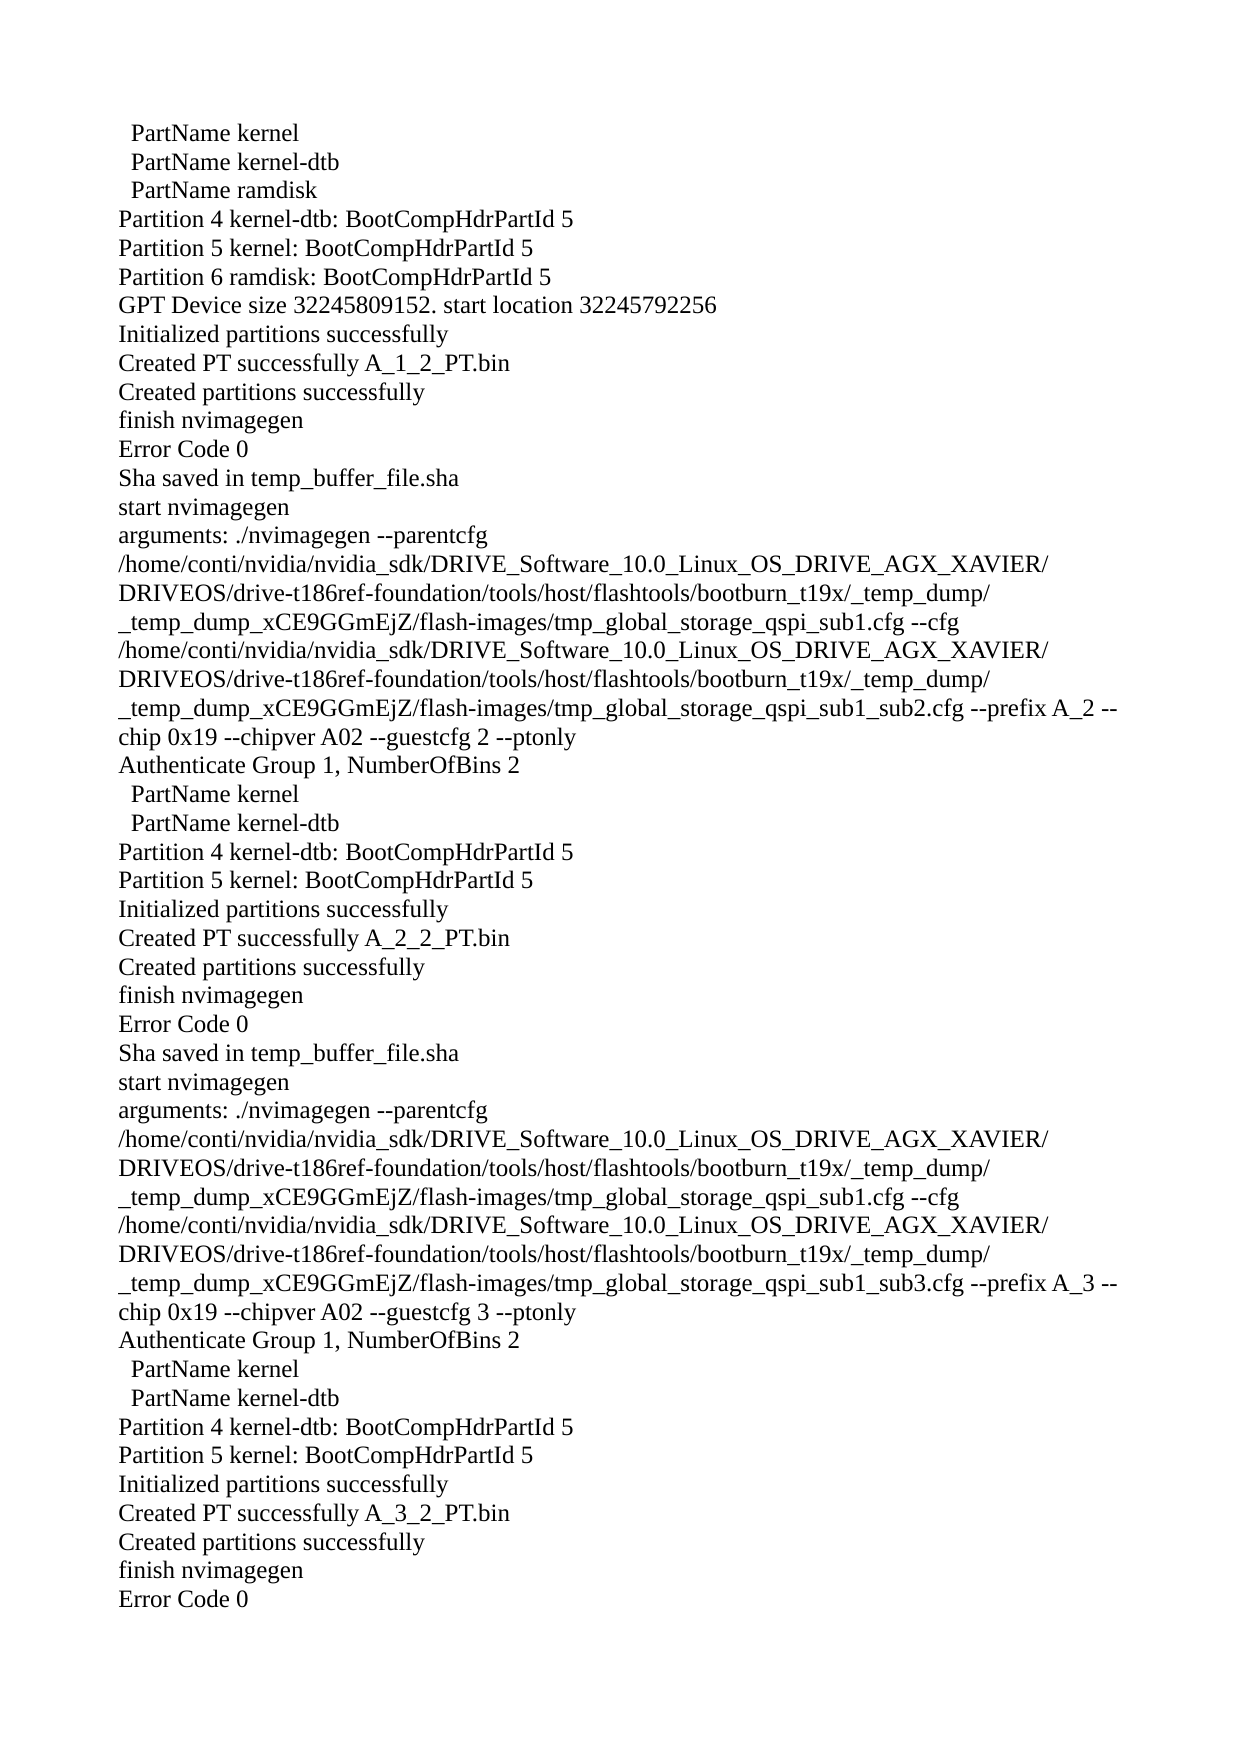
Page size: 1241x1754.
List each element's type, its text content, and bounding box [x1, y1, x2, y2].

text Partition 4 kernel-dtb: BootCompHdrPartId 5 [118, 1412, 1122, 1441]
text Created partitions successfully [118, 377, 1122, 406]
text Initialized partitions successfully [118, 894, 1122, 923]
text Created PT successfully A_1_2_PT.bin [118, 348, 1122, 377]
text start nvimagegen [118, 1067, 1122, 1096]
text PartName kernel [118, 118, 1122, 147]
text Authenticate Group 1, NumberOfBins 2 [118, 1326, 1122, 1354]
text finish nvimagegen [118, 981, 1122, 1009]
text GPT Device size 32245809152. start location 32245792256 [118, 291, 1122, 319]
text Authenticate Group 1, NumberOfBins 2 [118, 751, 1122, 779]
text Created partitions successfully [118, 1527, 1122, 1556]
text finish nvimagegen [118, 406, 1122, 434]
text PartName kernel-dtb [118, 1383, 1122, 1412]
text PartName kernel-dtb [118, 147, 1122, 176]
text Error Code 0 [118, 1584, 1122, 1613]
text Partition 4 kernel-dtb: BootCompHdrPartId 5 [118, 204, 1122, 233]
text Partition 5 kernel: BootCompHdrPartId 5 [118, 233, 1122, 262]
text Partition 6 ramdisk: BootCompHdrPartId 5 [118, 262, 1122, 291]
text Partition 5 kernel: BootCompHdrPartId 5 [118, 866, 1122, 894]
text Partition 5 kernel: BootCompHdrPartId 5 [118, 1441, 1122, 1469]
text Error Code 0 [118, 1009, 1122, 1038]
text Initialized partitions successfully [118, 1469, 1122, 1498]
text start nvimagegen [118, 492, 1122, 521]
text Initialized partitions successfully [118, 319, 1122, 348]
text PartName kernel [118, 779, 1122, 808]
text arguments: ./nvimagegen --parentcfg /home/conti/nvidia/nvidia_sdk/DRIVE_Software_10.0_Linux_OS_DRIVE_AGX_XAVIER/DRIVEOS/drive-t186ref-foundation/tools/host/flashtools/bootburn_t19x/_temp_dump/_temp_dump_xCE9GGmEjZ/flash-images/tmp_global_storage_qspi_sub1.cfg --cfg /home/conti/nvidia/nvidia_sdk/DRIVE_Software_10.0_Linux_OS_DRIVE_AGX_XAVIER/DRIVEOS/drive-t186ref-foundation/tools/host/flashtools/bootburn_t19x/_temp_dump/_temp_dump_xCE9GGmEjZ/flash-images/tmp_global_storage_qspi_sub1_sub3.cfg --prefix A_3 --chip 0x19 --chipver A02 --guestcfg 3 --ptonly [118, 1096, 1122, 1326]
text Created partitions successfully [118, 952, 1122, 981]
text Created PT successfully A_3_2_PT.bin [118, 1498, 1122, 1527]
text finish nvimagegen [118, 1556, 1122, 1584]
text PartName kernel-dtb [118, 808, 1122, 837]
text arguments: ./nvimagegen --parentcfg /home/conti/nvidia/nvidia_sdk/DRIVE_Software_10.0_Linux_OS_DRIVE_AGX_XAVIER/DRIVEOS/drive-t186ref-foundation/tools/host/flashtools/bootburn_t19x/_temp_dump/_temp_dump_xCE9GGmEjZ/flash-images/tmp_global_storage_qspi_sub1.cfg --cfg /home/conti/nvidia/nvidia_sdk/DRIVE_Software_10.0_Linux_OS_DRIVE_AGX_XAVIER/DRIVEOS/drive-t186ref-foundation/tools/host/flashtools/bootburn_t19x/_temp_dump/_temp_dump_xCE9GGmEjZ/flash-images/tmp_global_storage_qspi_sub1_sub2.cfg --prefix A_2 --chip 0x19 --chipver A02 --guestcfg 2 --ptonly [118, 521, 1122, 751]
text PartName ramdisk [118, 176, 1122, 204]
text Sha saved in temp_buffer_file.sha [118, 1038, 1122, 1067]
text Created PT successfully A_2_2_PT.bin [118, 923, 1122, 952]
text Partition 4 kernel-dtb: BootCompHdrPartId 5 [118, 837, 1122, 866]
text Sha saved in temp_buffer_file.sha [118, 463, 1122, 492]
text PartName kernel [118, 1354, 1122, 1383]
text Error Code 0 [118, 434, 1122, 463]
